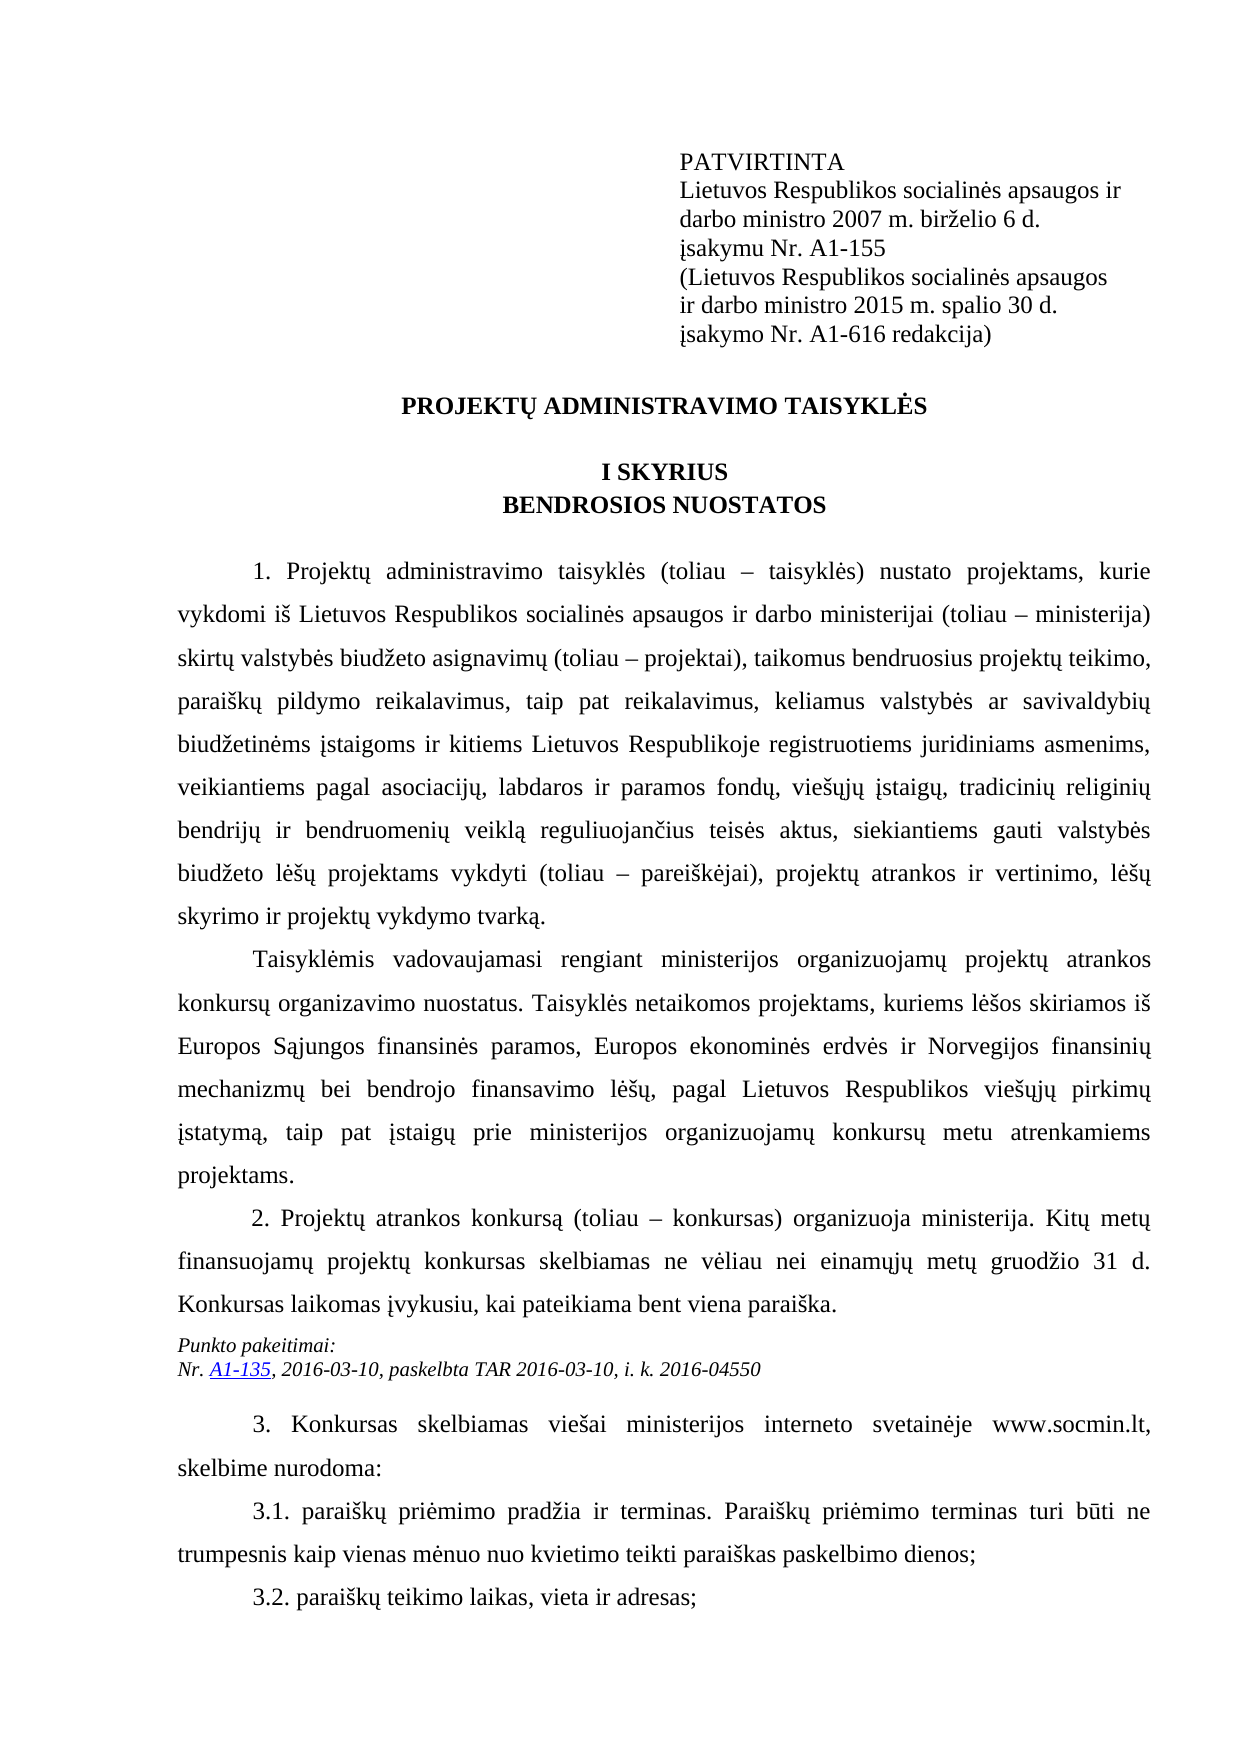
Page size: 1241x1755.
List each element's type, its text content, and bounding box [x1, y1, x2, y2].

text Lietuvos Respublikоs socialinės apsaugos ir [679, 176, 1152, 204]
text darbo ministro 2007 m. birželio 6 d. [679, 204, 1152, 233]
text PATVIRTINTA [679, 147, 1152, 176]
text 1. Projektų administravimo taisyklės (toliau – taisyklės) nustato projektams, kurie vykdomi iš Lietuvos Respublikоs socialinės apsaugos ir darbo ministerijai (toliau – ministerija) skirtų valstybės biudžeto asignavimų (toliau – projektai), taikomus bendruosius projektų teikimo, paraiškų pildymo reikalavimus, taip pat reikalavimus, keliamus valstybės ar savivaldybių biudžetinėms įstaigoms ir kitiems Lietuvos Respublikoje registruotiems juridiniams asmenims, veikiantiems pagal asociacijų, labdaros ir paramos fondų, viešųjų įstaigų, tradicinių religinių bendrijų ir bendruomenių veiklą reguliuojančius teisės aktus, siekiantiems gauti valstybės biudžeto lėšų projektams vykdyti (toliau – pareiškėjai), projektų atrankos ir vertinimo, lėšų skyrimo ir projektų vykdymo tvarką. [177, 556, 1152, 930]
text ir darbo ministro 2015 m. spalio 30 d. [679, 291, 1152, 319]
text Nr. A1-135, 2016-03-10, paskelbta TAR 2016-03-10, i. k. 2016-04550 [177, 1357, 1152, 1381]
text Punkto pakeitimai: [177, 1333, 1152, 1357]
text (Lietuvos Respublikоs socialinės apsaugos [679, 262, 1152, 291]
text įsakymo Nr. A1-616 redakcija) [679, 319, 1152, 348]
text įsakymu Nr. A1-155 [679, 233, 1152, 262]
text BENDROSIOS NUOSTATOS [177, 490, 1152, 519]
text I SKYRIUS [177, 457, 1152, 486]
text 3.1. paraiškų priėmimo pradžia ir terminas. Paraiškų priėmimo terminas turi būti ne trumpesnis kaip vienas mėnuo nuo kvietimo teikti paraiškas paskelbimo dienos; [177, 1496, 1152, 1568]
text 3. Konkursas skelbiamas viešai ministerijos interneto svetainėje www.socmin.lt, skelbime nurodoma: [177, 1409, 1152, 1481]
text 2. Projektų atrankos konkursą (toliau – konkursas) organizuoja ministerija. Kitų metų finansuojamų projektų konkursas skelbiamas ne vėliau nei einamųjų metų gruodžio 31 d. Konkursas laikomas įvykusiu, kai pateikiama bent viena paraiška. [177, 1203, 1152, 1318]
text 3.2. paraiškų teikimo laikas, vieta ir adresas; [177, 1582, 1152, 1611]
text Taisyklėmis vadovaujamasi rengiant ministerijos organizuojamų projektų atrankos konkursų organizavimo nuostatus. Taisyklės netaikomos projektams, kuriems lėšos skiriamos iš Europos Sąjungos finansinės paramos, Europos ekonominės erdvės ir Norvegijos finansinių mechanizmų bei bendrojo finansavimo lėšų, pagal Lietuvos Respublikos viešųjų pirkimų įstatymą, taip pat įstaigų prie ministerijos organizuojamų konkursų metu atrenkamiems projektams. [177, 944, 1152, 1189]
text PROJEKTŲ ADMINISTRAVIMO TAISYKLĖS [177, 391, 1152, 420]
